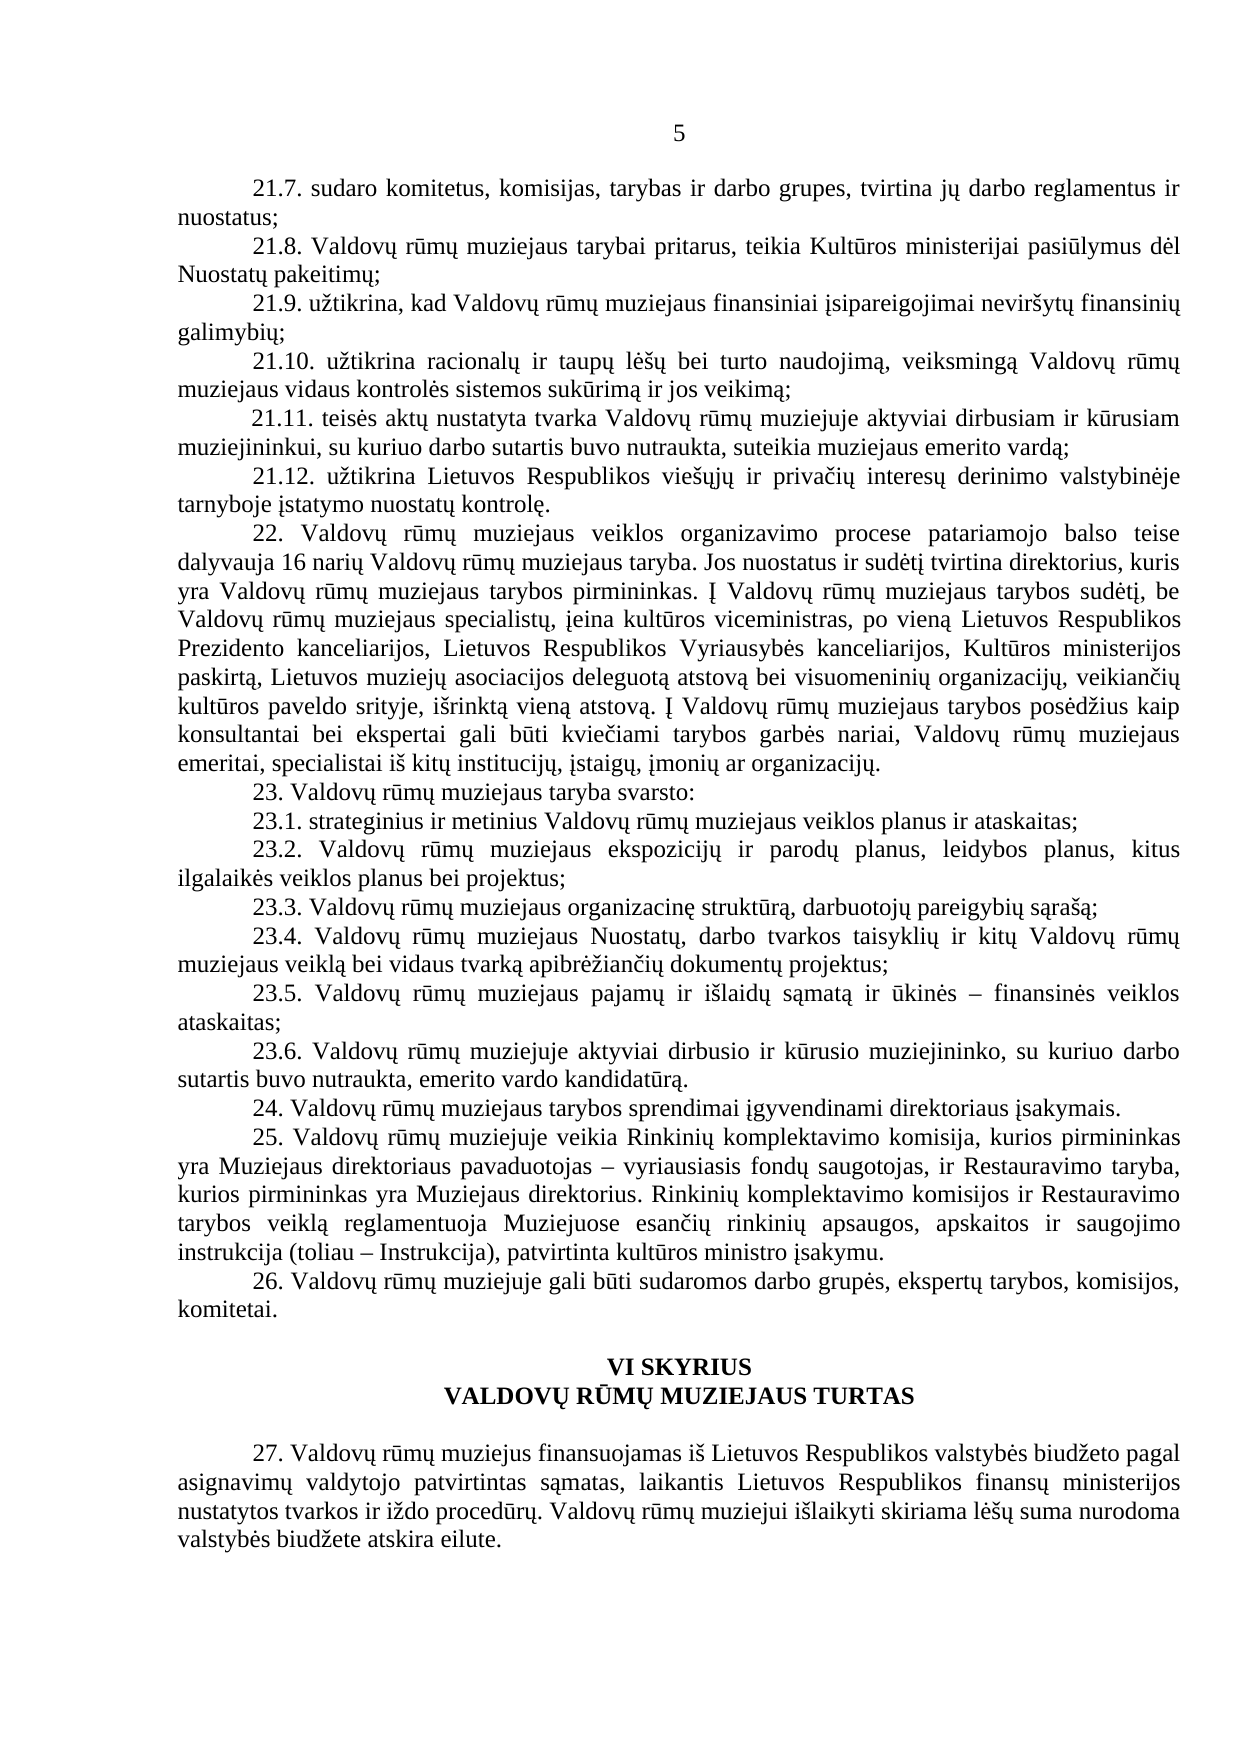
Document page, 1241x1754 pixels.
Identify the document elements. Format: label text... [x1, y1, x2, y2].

text 21.7. sudaro komitetus, komisijas, tarybas ir darbo grupes, tvirtina jų darbo reglamentus ir nuostatus; [177, 173, 1181, 231]
text 21.11. teisės aktų nustatyta tvarka Valdovų rūmų muziejuje aktyviai dirbusiam ir kūrusiam muziejininkui, su kuriuo darbo sutartis buvo nutraukta, suteikia muziejaus emerito vardą; [177, 403, 1181, 461]
text 21.9. užtikrina, kad Valdovų rūmų muziejaus finansiniai įsipareigojimai neviršytų finansinių galimybių; [177, 288, 1181, 346]
text 23.4. Valdovų rūmų muziejaus Nuostatų, darbo tvarkos taisyklių ir kitų Valdovų rūmų muziejaus veiklą bei vidaus tvarką apibrėžiančių dokumentų projektus; [177, 921, 1181, 978]
text 23.3. Valdovų rūmų muziejaus organizacinę struktūrą, darbuotojų pareigybių sąrašą; [177, 892, 1181, 921]
text VALDOVŲ RŪMŲ MUZIEJAUS TURTAS [177, 1381, 1181, 1409]
text 22. Valdovų rūmų muziejaus veiklos organizavimo procese patariamojo balso teise dalyvauja 16 narių Valdovų rūmų muziejaus taryba. Jos nuostatus ir sudėtį tvirtina direktorius, kuris yra Valdovų rūmų muziejaus tarybos pirmininkas. Į Valdovų rūmų muziejaus tarybos sudėtį, be Valdovų rūmų muziejaus specialistų, įeina kultūros viceministras, po vieną Lietuvos Respublikos Prezidento kanceliarijos, Lietuvos Respublikos Vyriausybės kanceliarijos, Kultūros ministerijos paskirtą, Lietuvos muziejų asociacijos deleguotą atstovą bei visuomeninių organizacijų, veikiančių kultūros paveldo srityje, išrinktą vieną atstovą. Į Valdovų rūmų muziejaus tarybos posėdžius kaip konsultantai bei ekspertai gali būti kviečiami tarybos garbės nariai, Valdovų rūmų muziejaus emeritai, specialistai iš kitų institucijų, įstaigų, įmonių ar organizacijų. [177, 518, 1181, 777]
text 21.10. užtikrina racionalų ir taupų lėšų bei turto naudojimą, veiksmingą Valdovų rūmų muziejaus vidaus kontrolės sistemos sukūrimą ir jos veikimą; [177, 346, 1181, 403]
text 23. Valdovų rūmų muziejaus taryba svarsto: [177, 777, 1181, 806]
text 27. Valdovų rūmų muziejus finansuojamas iš Lietuvos Respublikos valstybės biudžeto pagal asignavimų valdytojo patvirtintas sąmatas, laikantis Lietuvos Respublikos finansų ministerijos nustatytos tvarkos ir iždo procedūrų. Valdovų rūmų muziejui išlaikyti skiriama lėšų suma nurodoma valstybės biudžete atskira eilute. [177, 1438, 1181, 1553]
text 21.12. užtikrina Lietuvos Respublikos viešųjų ir privačių interesų derinimo valstybinėje tarnyboje įstatymo nuostatų kontrolę. [177, 461, 1181, 518]
text 23.1. strateginius ir metinius Valdovų rūmų muziejaus veiklos planus ir ataskaitas; [177, 806, 1181, 834]
text 24. Valdovų rūmų muziejaus tarybos sprendimai įgyvendinami direktoriaus įsakymais. [177, 1093, 1181, 1122]
text 23.2. Valdovų rūmų muziejaus ekspozicijų ir parodų planus, leidybos planus, kitus ilgalaikės veiklos planus bei projektus; [177, 834, 1181, 892]
text 23.6. Valdovų rūmų muziejuje aktyviai dirbusio ir kūrusio muziejininko, su kuriuo darbo sutartis buvo nutraukta, emerito vardo kandidatūrą. [177, 1036, 1181, 1093]
text 25. Valdovų rūmų muziejuje veikia Rinkinių komplektavimo komisija, kurios pirmininkas yra Muziejaus direktoriaus pavaduotojas – vyriausiasis fondų saugotojas, ir Restauravimo taryba, kurios pirmininkas yra Muziejaus direktorius. Rinkinių komplektavimo komisijos ir Restauravimo tarybos veiklą reglamentuoja Muziejuose esančių rinkinių apsaugos, apskaitos ir saugojimo instrukcija (toliau – Instrukcija), patvirtinta kultūros ministro įsakymu. [177, 1122, 1181, 1266]
text VI SKYRIUS [177, 1352, 1181, 1381]
text 23.5. Valdovų rūmų muziejaus pajamų ir išlaidų sąmatą ir ūkinės – finansinės veiklos ataskaitas; [177, 978, 1181, 1036]
text 21.8. Valdovų rūmų muziejaus tarybai pritarus, teikia Kultūros ministerijai pasiūlymus dėl Nuostatų pakeitimų; [177, 231, 1181, 288]
text 26. Valdovų rūmų muziejuje gali būti sudaromos darbo grupės, ekspertų tarybos, komisijos, komitetai. [177, 1266, 1181, 1323]
